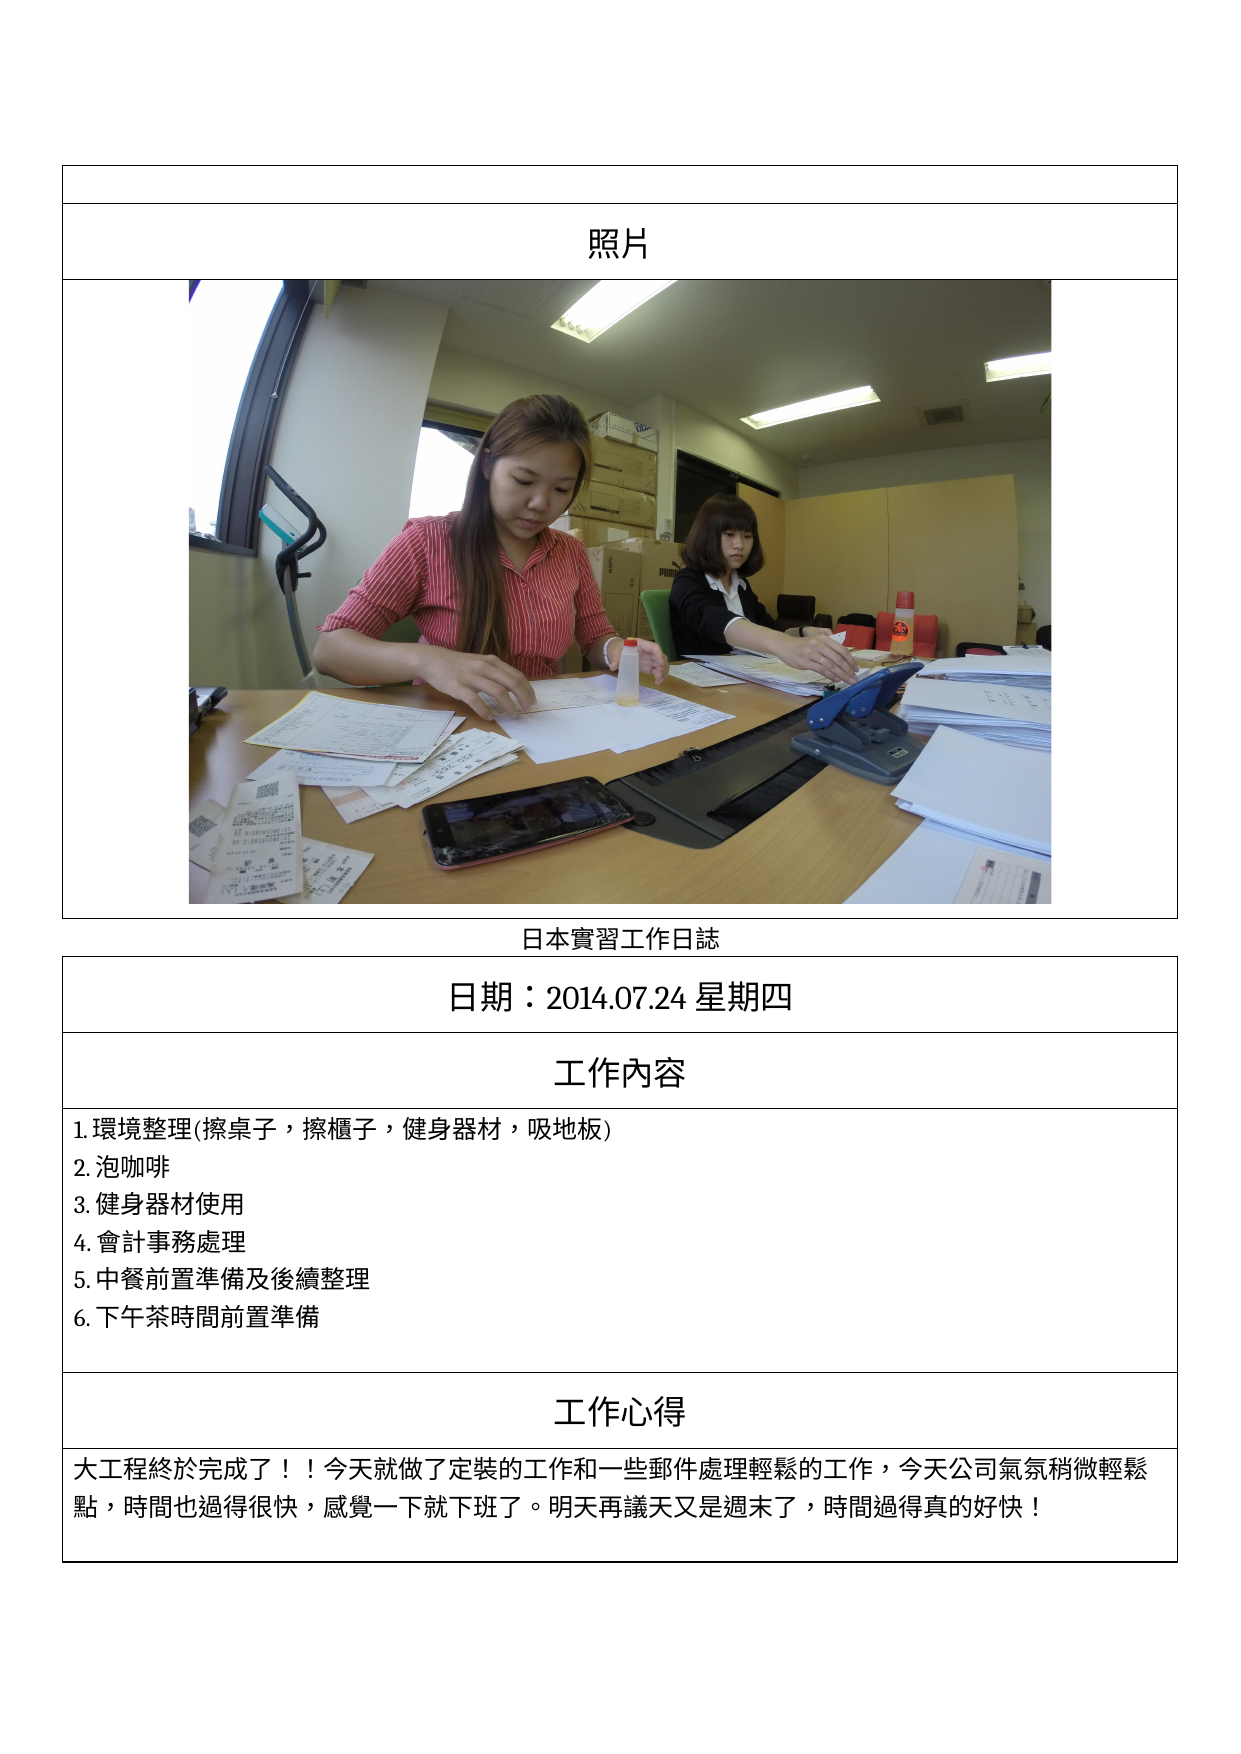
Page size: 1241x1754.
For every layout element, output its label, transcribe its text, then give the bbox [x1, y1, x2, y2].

table_cell [63, 280, 1177, 918]
picture [188, 280, 1052, 904]
text 日本實習工作日誌 [187, 919, 1053, 956]
table_cell 大工程終於完成了！！今天就做了定裝的工作和一些郵件處理輕鬆的工作，今天公司氣氛稍微輕鬆點，時間也過得很快，感覺一下就下班了。明天再議天又是週末了，時間過得真的好快！ [63, 1449, 1177, 1561]
table_cell 1. 環境整理(擦桌子，擦櫃子，健身器材，吸地板) 2. 泡咖啡 3. 健身器材使用 4. 會計事務處理 5. 中餐前置準備及後續整理 6. 下午茶時間前置準備 [63, 1109, 1177, 1372]
table_cell [63, 166, 1177, 203]
table_cell 工作心得 [63, 1373, 1177, 1448]
table_header 日期：2014.07.24 星期四 [63, 957, 1177, 1032]
table_cell 照片 [63, 204, 1177, 279]
table_cell 工作內容 [63, 1033, 1177, 1108]
